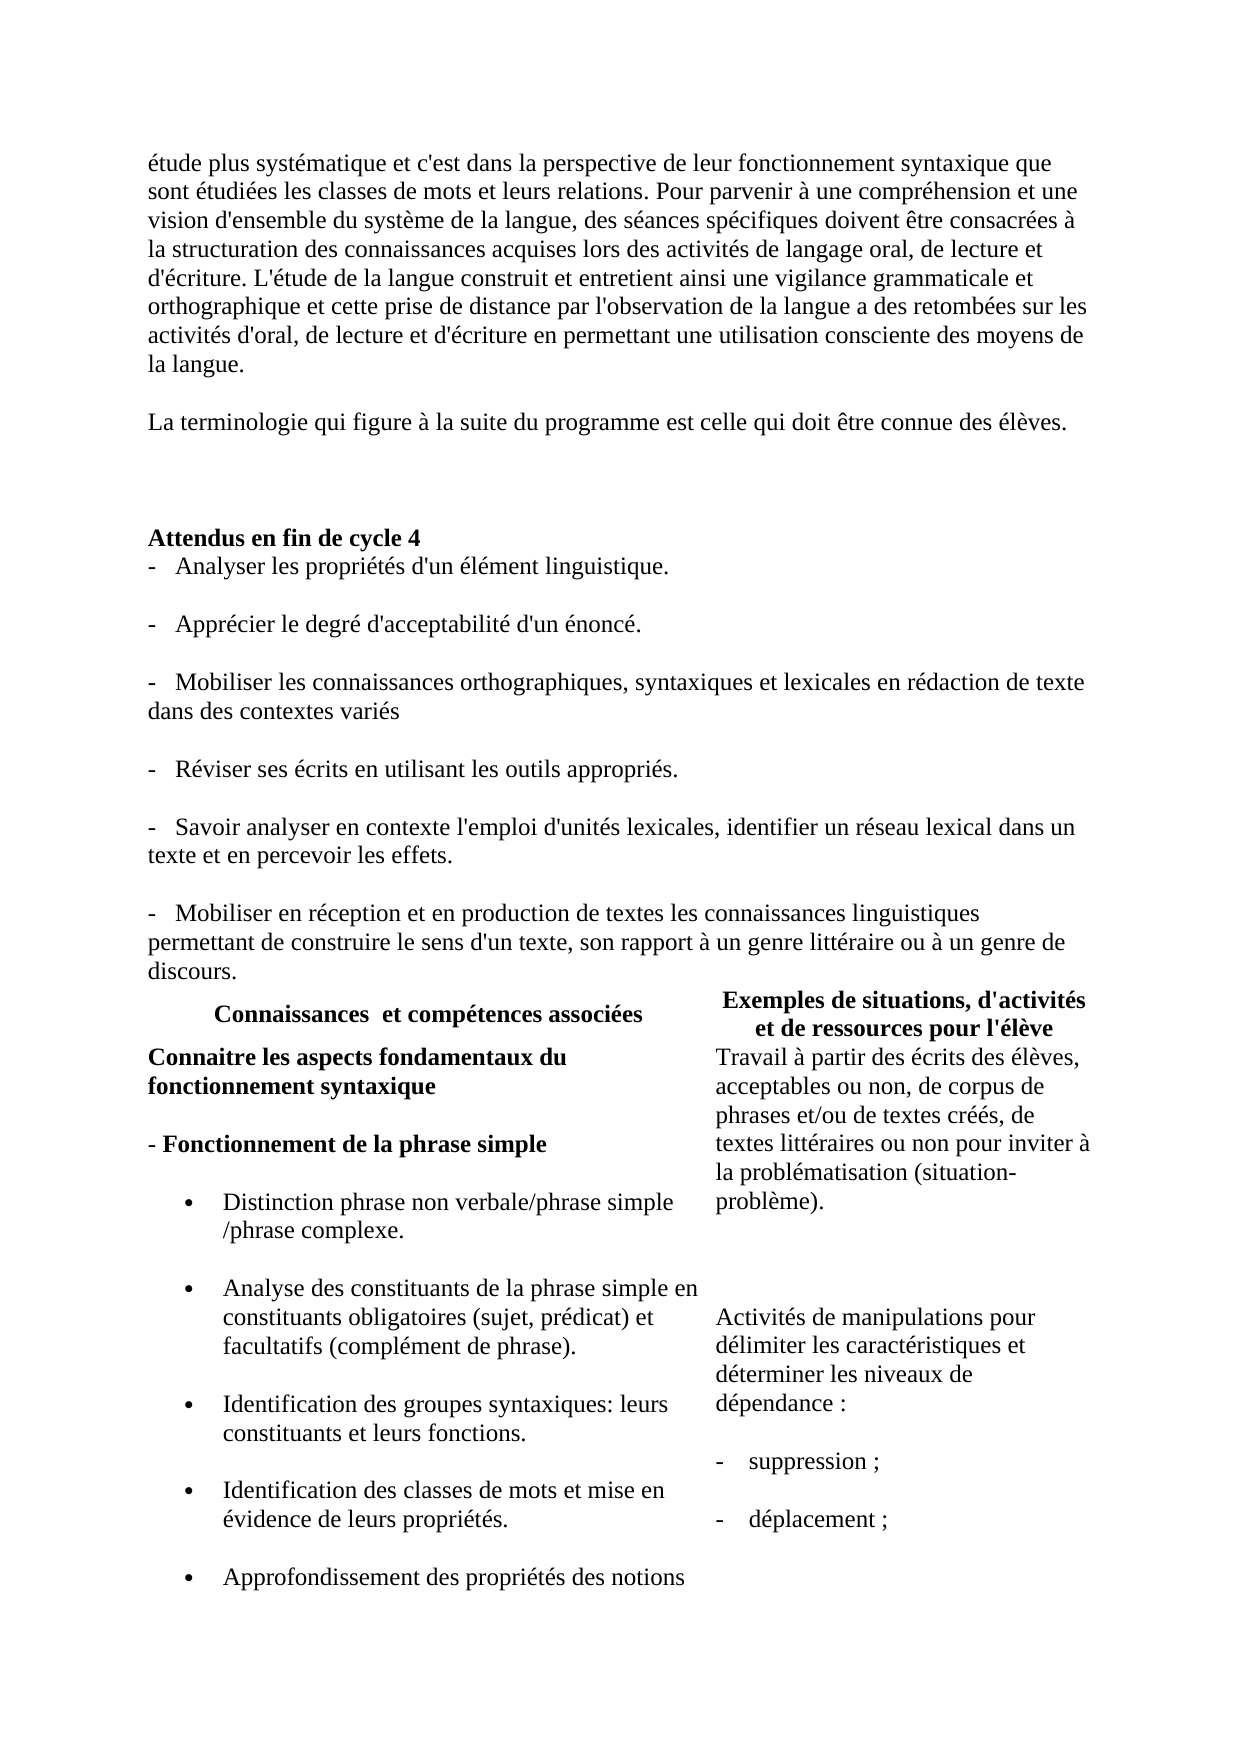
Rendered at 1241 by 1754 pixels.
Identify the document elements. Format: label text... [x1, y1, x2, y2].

table_header Attendus en fin de cycle 4 [148, 523, 1093, 551]
table_cell Travail à partir des écrits des élèves, acceptables ou non, de corpus de phrases et/ou de textes créés, de textes littéraires ou non pour inviter à la problématisation (situation-problème). Activités de manipulations pour délimiter les caractéristiques et déterminer les niveaux de dépendance : - suppression ; - déplacement ; [715, 1042, 1093, 1591]
table_cell - Analyser les propriétés d'un élément linguistique. - Apprécier le degré d'acceptabilité d'un énoncé. - Mobiliser les connaissances orthographiques, syntaxiques et lexicales en rédaction de texte dans des contextes variés - Réviser ses écrits en utilisant les outils appropriés. - Savoir analyser en contexte l'emploi d'unités lexicales, identifier un réseau lexical dans un texte et en percevoir les effets. - Mobiliser en réception et en production de textes les connaissances linguistiques permettant de construire le sens d'un texte, son rapport à un genre littéraire ou à un genre de discours. [148, 551, 1093, 985]
table_cell Connaissances et compétences associées [148, 985, 715, 1042]
text étude plus systématique et c'est dans la perspective de leur fonctionnement syntaxique que sont étudiées les classes de mots et leurs relations. Pour parvenir à une compréhension et une vision d'ensemble du système de la langue, des séances spécifiques doivent être consacrées à la structuration des connaissances acquises lors des activités de langage oral, de lecture et d'écriture. L'étude de la langue construit et entretient ainsi une vigilance grammaticale et orthographique et cette prise de distance par l'observation de la langue a des retombées sur les activités d'oral, de lecture et d'écriture en permettant une utilisation consciente des moyens de la langue. [148, 148, 1093, 378]
table_cell Connaitre les aspects fondamentaux du fonctionnement syntaxique - Fonctionnement de la phrase simple Distinction phrase non verbale/phrase simple /phrase complexe. Analyse des constituants de la phrase simple en constituants obligatoires (sujet, prédicat) et facultatifs (complément de phrase). Identification des groupes syntaxiques: leurs constituants et leurs fonctions. Identification des classes de mots et mise en évidence de leurs propriétés. Approfondissement des propriétés des notions [148, 1042, 715, 1591]
table_cell Exemples de situations, d'activités et de ressources pour l'élève [715, 985, 1093, 1042]
text La terminologie qui figure à la suite du programme est celle qui doit être connue des élèves. [148, 407, 1093, 436]
